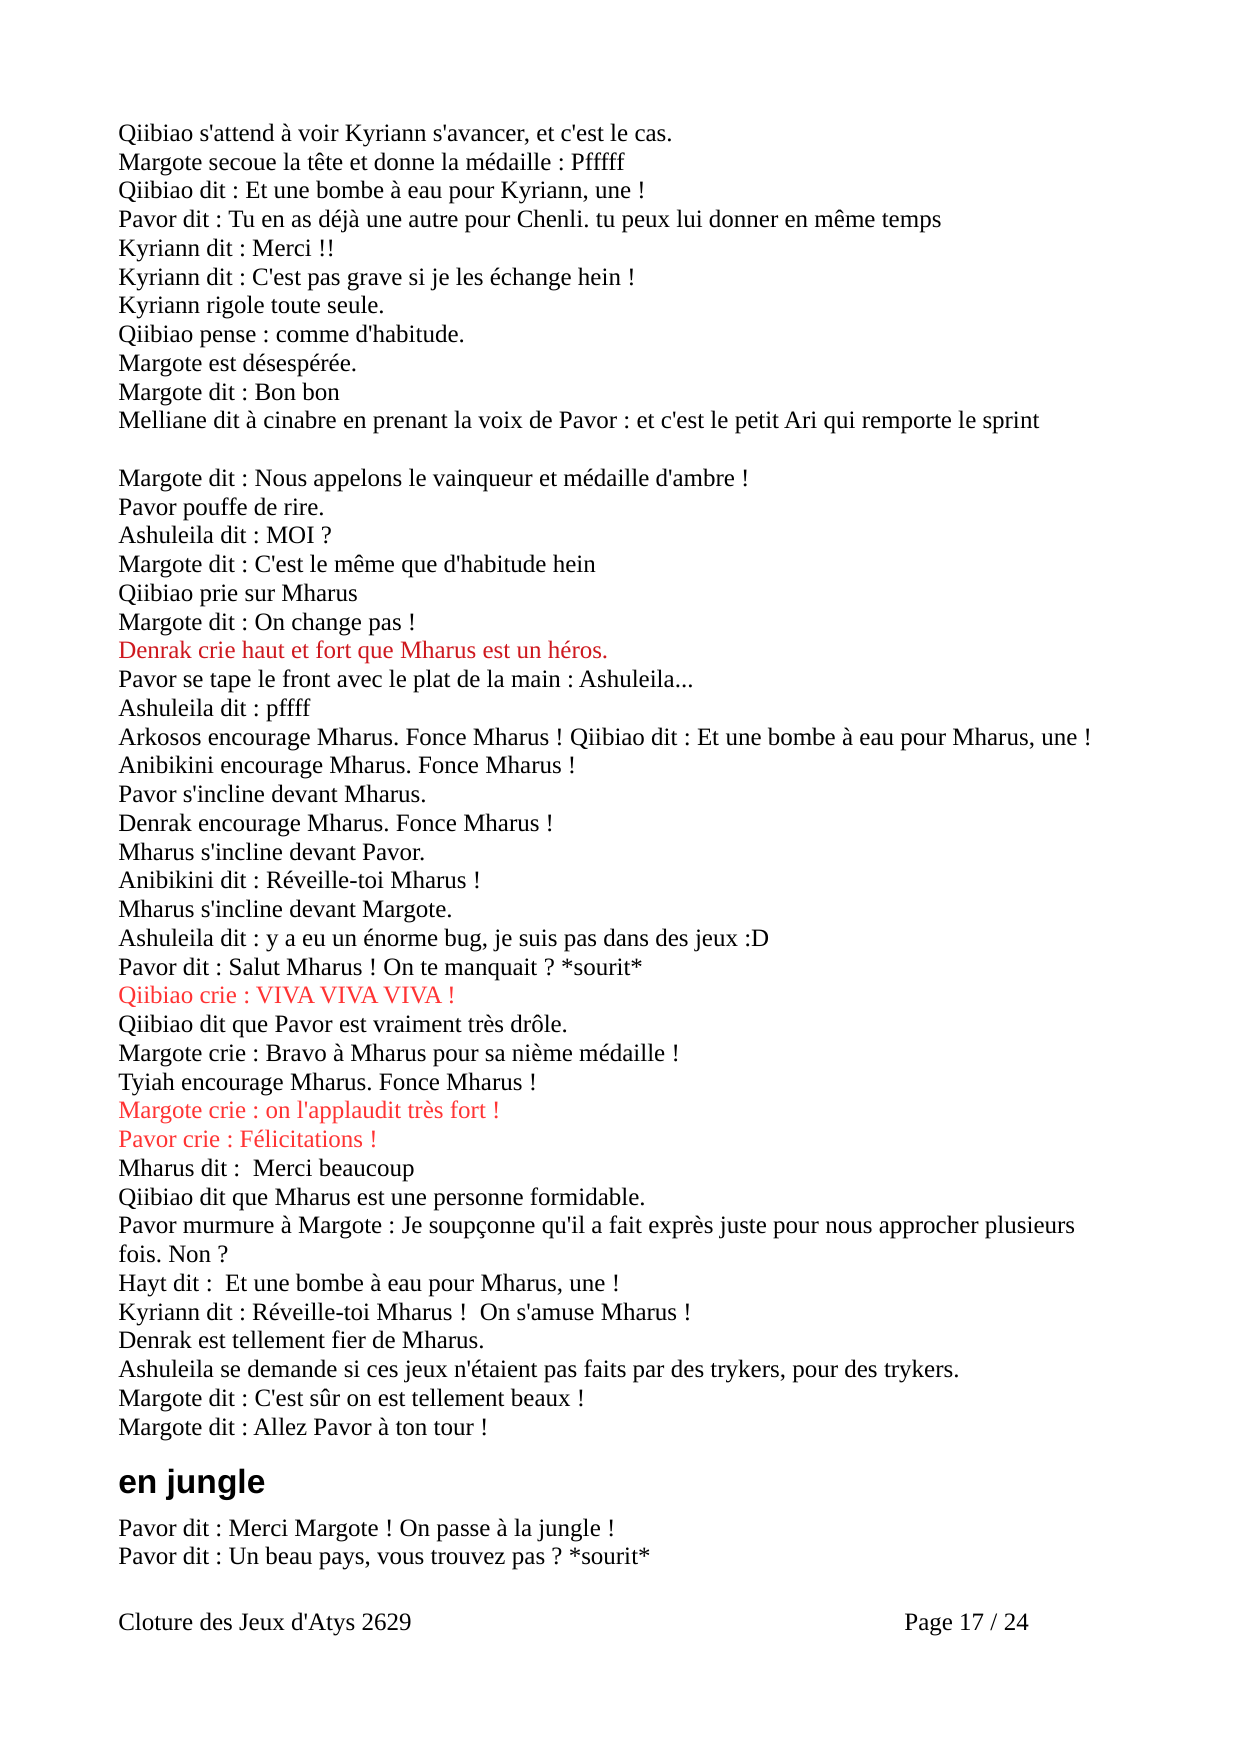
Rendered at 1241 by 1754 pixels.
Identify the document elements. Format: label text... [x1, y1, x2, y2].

text Mharus s'incline devant Pavor. [118, 837, 1122, 866]
subtitle en jungle [118, 1461, 1122, 1500]
text Mharus dit : Merci beaucoup [118, 1153, 1122, 1182]
text Ashuleila dit : pffff [118, 693, 1122, 722]
text Anibikini encourage Mharus. Fonce Mharus ! [118, 751, 1122, 779]
text Tyiah encourage Mharus. Fonce Mharus ! [118, 1067, 1122, 1096]
text Qiibiao prie sur Mharus [118, 578, 1122, 607]
text Anibikini dit : Réveille-toi Mharus ! [118, 866, 1122, 894]
text Pavor murmure à Margote : Je soupçonne qu'il a fait exprès juste pour nous approcher plusieurs fois. Non ? [118, 1211, 1122, 1268]
text Kyriann dit : Merci !! [118, 233, 1122, 262]
text Margote crie : on l'applaudit très fort ! [118, 1096, 1122, 1124]
text Margote dit : C'est le même que d'habitude hein [118, 549, 1122, 578]
text Pavor dit : Salut Mharus ! On te manquait ? *sourit* [118, 952, 1122, 981]
text Qiibiao dit : Et une bombe à eau pour Kyriann, une ! [118, 176, 1122, 204]
text Pavor dit : Un beau pays, vous trouvez pas ? *sourit* [118, 1541, 1122, 1570]
text Pavor crie : Félicitations ! [118, 1124, 1122, 1153]
text Ashuleila dit : y a eu un énorme bug, je suis pas dans des jeux :D [118, 923, 1122, 952]
text Margote dit : Nous appelons le vainqueur et médaille d'ambre ! [118, 463, 1122, 492]
text Margote crie : Bravo à Mharus pour sa nième médaille ! [118, 1038, 1122, 1067]
text Kyriann dit : C'est pas grave si je les échange hein ! [118, 262, 1122, 291]
text Margote dit : Bon bon [118, 377, 1122, 406]
text Hayt dit : Et une bombe à eau pour Mharus, une ! [118, 1268, 1122, 1297]
text Pavor s'incline devant Mharus. [118, 779, 1122, 808]
text Kyriann rigole toute seule. [118, 291, 1122, 319]
text Denrak crie haut et fort que Mharus est un héros. [118, 636, 1122, 664]
text Qiibiao s'attend à voir Kyriann s'avancer, et c'est le cas. [118, 118, 1122, 147]
text Arkosos encourage Mharus. Fonce Mharus ! Qiibiao dit : Et une bombe à eau pour Mharus, une ! [118, 722, 1122, 751]
text Qiibiao dit que Pavor est vraiment très drôle. [118, 1009, 1122, 1038]
text Ashuleila se demande si ces jeux n'étaient pas faits par des trykers, pour des trykers. [118, 1354, 1122, 1383]
text Qiibiao dit que Mharus est une personne formidable. [118, 1182, 1122, 1211]
text Pavor dit : Tu en as déjà une autre pour Chenli. tu peux lui donner en même temps [118, 204, 1122, 233]
text Denrak est tellement fier de Mharus. [118, 1326, 1122, 1354]
text Mharus s'incline devant Margote. [118, 894, 1122, 923]
text Qiibiao pense : comme d'habitude. [118, 319, 1122, 348]
text Margote est désespérée. [118, 348, 1122, 377]
text Qiibiao crie : VIVA VIVA VIVA ! [118, 981, 1122, 1009]
text Denrak encourage Mharus. Fonce Mharus ! [118, 808, 1122, 837]
text Melliane dit à cinabre en prenant la voix de Pavor : et c'est le petit Ari qui remporte le sprint [118, 406, 1122, 434]
text Margote dit : On change pas ! [118, 607, 1122, 636]
text Pavor se tape le front avec le plat de la main : Ashuleila... [118, 664, 1122, 693]
text Pavor dit : Merci Margote ! On passe à la jungle ! [118, 1513, 1122, 1541]
text Kyriann dit : Réveille-toi Mharus ! On s'amuse Mharus ! [118, 1297, 1122, 1326]
text Pavor pouffe de rire. [118, 492, 1122, 521]
text Ashuleila dit : MOI ? [118, 521, 1122, 549]
text Margote dit : C'est sûr on est tellement beaux ! [118, 1383, 1122, 1412]
text Margote secoue la tête et donne la médaille : Pfffff [118, 147, 1122, 176]
text Margote dit : Allez Pavor à ton tour ! [118, 1412, 1122, 1441]
